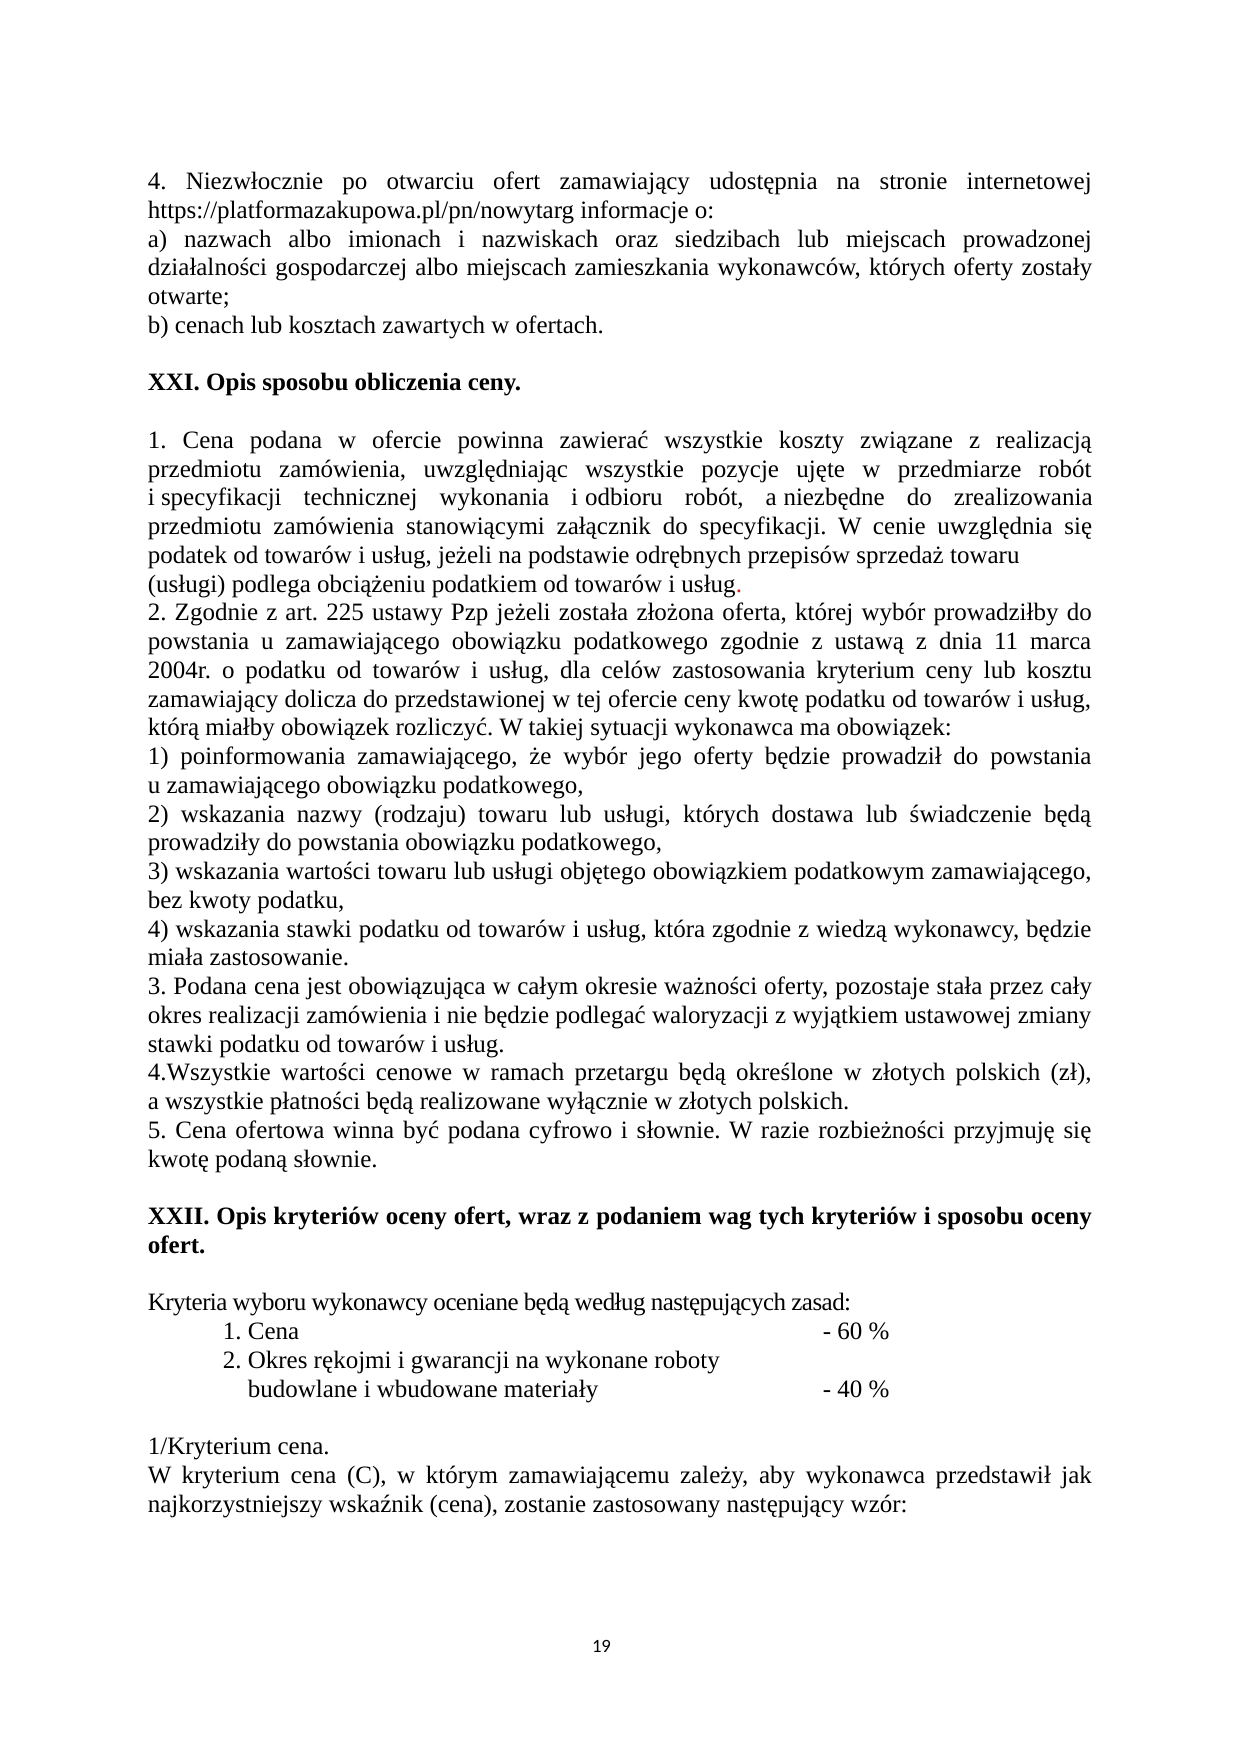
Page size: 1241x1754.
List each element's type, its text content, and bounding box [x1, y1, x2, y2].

text budowlane i wbudowane materiały - 40 % [223, 1374, 1093, 1402]
text 1. Cena - 60 % [223, 1316, 1093, 1345]
text (usługi) podlega obciążeniu podatkiem od towarów i usług. [148, 569, 1093, 597]
text 1) poinformowania zamawiającego, że wybór jego oferty będzie prowadził do powstania u zamawiającego obowiązku podatkowego, [148, 741, 1093, 799]
text 3) wskazania wartości towaru lub usługi objętego obowiązkiem podatkowym zamawiającego, bez kwoty podatku, [148, 856, 1093, 914]
text 4. Niezwłocznie po otwarciu ofert zamawiający udostępnia na stronie internetowej https://platformazakupowa.pl/pn/nowytarg informacje o: [148, 166, 1093, 224]
text XXII. Opis kryteriów oceny ofert, wraz z podaniem wag tych kryteriów i sposobu oceny ofert. [148, 1201, 1093, 1259]
text b) cenach lub kosztach zawartych w ofertach. [148, 310, 1093, 339]
text W kryterium cena (C), w którym zamawiającemu zależy, aby wykonawca przedstawił jak najkorzystniejszy wskaźnik (cena), zostanie zastosowany następujący wzór: [148, 1460, 1093, 1517]
text Kryteria wyboru wykonawcy oceniane będą według następujących zasad: [148, 1287, 1093, 1316]
text XXI. Opis sposobu obliczenia ceny. [148, 367, 1093, 396]
text 3. Podana cena jest obowiązująca w całym okresie ważności oferty, pozostaje stała przez cały okres realizacji zamówienia i nie będzie podlegać waloryzacji z wyjątkiem ustawowej zmiany stawki podatku od towarów i usług. [148, 971, 1093, 1057]
text 2. Okres rękojmi i gwarancji na wykonane roboty [223, 1345, 1093, 1374]
text 1. Cena podana w ofercie powinna zawierać wszystkie koszty związane z realizacją przedmiotu zamówienia, uwzględniając wszystkie pozycje ujęte w przedmiarze robót i specyfikacji technicznej wykonania i odbioru robót, a niezbędne do zrealizowania przedmiotu zamówienia stanowiącymi załącznik do specyfikacji. W cenie uwzględnia się podatek od towarów i usług, jeżeli na podstawie odrębnych przepisów sprzedaż towaru [148, 425, 1093, 569]
text 4) wskazania stawki podatku od towarów i usług, która zgodnie z wiedzą wykonawcy, będzie miała zastosowanie. [148, 914, 1093, 971]
text 1/Kryterium cena. [148, 1431, 1093, 1460]
text a) nazwach albo imionach i nazwiskach oraz siedzibach lub miejscach prowadzonej działalności gospodarczej albo miejscach zamieszkania wykonawców, których oferty zostały otwarte; [148, 224, 1093, 310]
text 2) wskazania nazwy (rodzaju) towaru lub usługi, których dostawa lub świadczenie będą prowadziły do powstania obowiązku podatkowego, [148, 799, 1093, 856]
text 2. Zgodnie z art. 225 ustawy Pzp jeżeli została złożona oferta, której wybór prowadziłby do powstania u zamawiającego obowiązku podatkowego zgodnie z ustawą z dnia 11 marca 2004r. o podatku od towarów i usług, dla celów zastosowania kryterium ceny lub kosztu zamawiający dolicza do przedstawionej w tej ofercie ceny kwotę podatku od towarów i usług, którą miałby obowiązek rozliczyć. W takiej sytuacji wykonawca ma obowiązek: [148, 597, 1093, 741]
text 4.Wszystkie wartości cenowe w ramach przetargu będą określone w złotych polskich (zł), a wszystkie płatności będą realizowane wyłącznie w złotych polskich. [148, 1057, 1093, 1115]
text 5. Cena ofertowa winna być podana cyfrowo i słownie. W razie rozbieżności przyjmuję się kwotę podaną słownie. [148, 1115, 1093, 1172]
